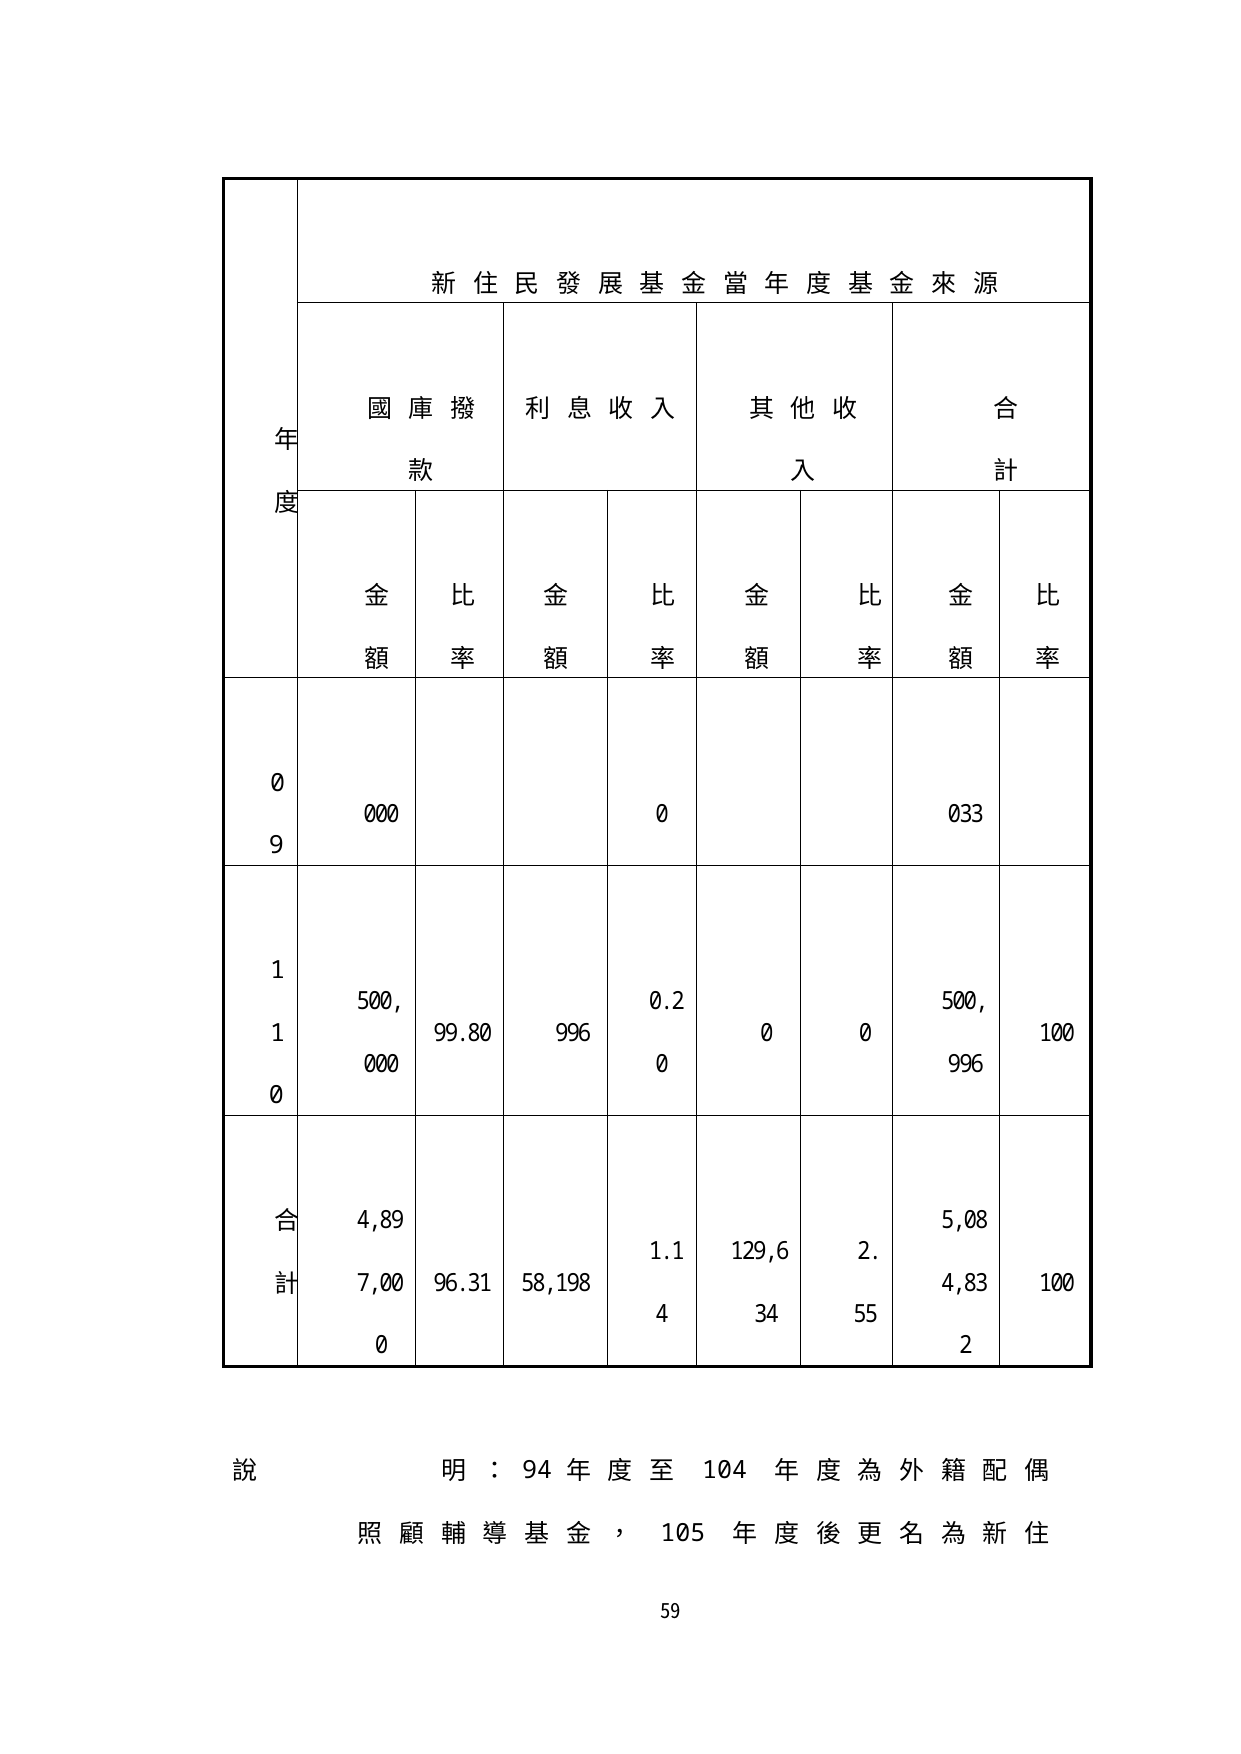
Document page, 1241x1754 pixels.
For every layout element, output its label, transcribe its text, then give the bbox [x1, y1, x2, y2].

table_cell 合 計 [893, 303, 1089, 490]
table_cell 金額 [697, 491, 800, 677]
table_cell 99.80 [416, 866, 503, 1115]
table_cell 0 [697, 866, 800, 1115]
table_cell 0 [801, 866, 892, 1115]
table_header 年度 [225, 180, 297, 677]
table_cell 金額 [504, 491, 607, 677]
table_cell 金額 [298, 491, 415, 677]
table_cell 國庫撥款 [298, 303, 503, 490]
table_cell 500,996 [893, 866, 999, 1115]
table_cell 0.20 [608, 866, 696, 1115]
table_cell 100 [1000, 866, 1089, 1115]
table_cell [504, 678, 607, 865]
table_cell 5,084,832 [893, 1116, 999, 1365]
table_cell [416, 678, 503, 865]
table_cell 033 [893, 678, 999, 865]
table_cell 96.31 [416, 1116, 503, 1365]
table_cell 合計 [225, 1116, 297, 1365]
table_cell 09 [225, 678, 297, 865]
table_cell 其他收入 [697, 303, 892, 490]
table_cell 4,897,000 [298, 1116, 415, 1365]
table_cell 利息收入 [504, 303, 696, 490]
table_cell 58,198 [504, 1116, 607, 1365]
table_cell 996 [504, 866, 607, 1115]
table_cell 129,634 [697, 1116, 800, 1365]
table_cell 1.14 [608, 1116, 696, 1365]
table_cell 比率 [608, 491, 696, 677]
table_header 新住民發展基金當年度基金來源 [298, 180, 1089, 302]
table_cell 比率 [801, 491, 892, 677]
table_cell 2.55 [801, 1116, 892, 1365]
table_cell [1000, 678, 1089, 865]
table_cell 比率 [1000, 491, 1089, 677]
table_cell 金額 [893, 491, 999, 677]
table_cell 100 [1000, 1116, 1089, 1365]
table_cell 110 [225, 866, 297, 1115]
table_cell [801, 678, 892, 865]
table_cell 比率 [416, 491, 503, 677]
table_cell 000 [298, 678, 415, 865]
table_cell 500,000 [298, 866, 415, 1115]
text 說 明：94年度至104年度為外籍配偶照顧輔導基金，105年度後更名為新住 [212, 1427, 1058, 1552]
table_cell 0 [608, 678, 696, 865]
table_cell [697, 678, 800, 865]
